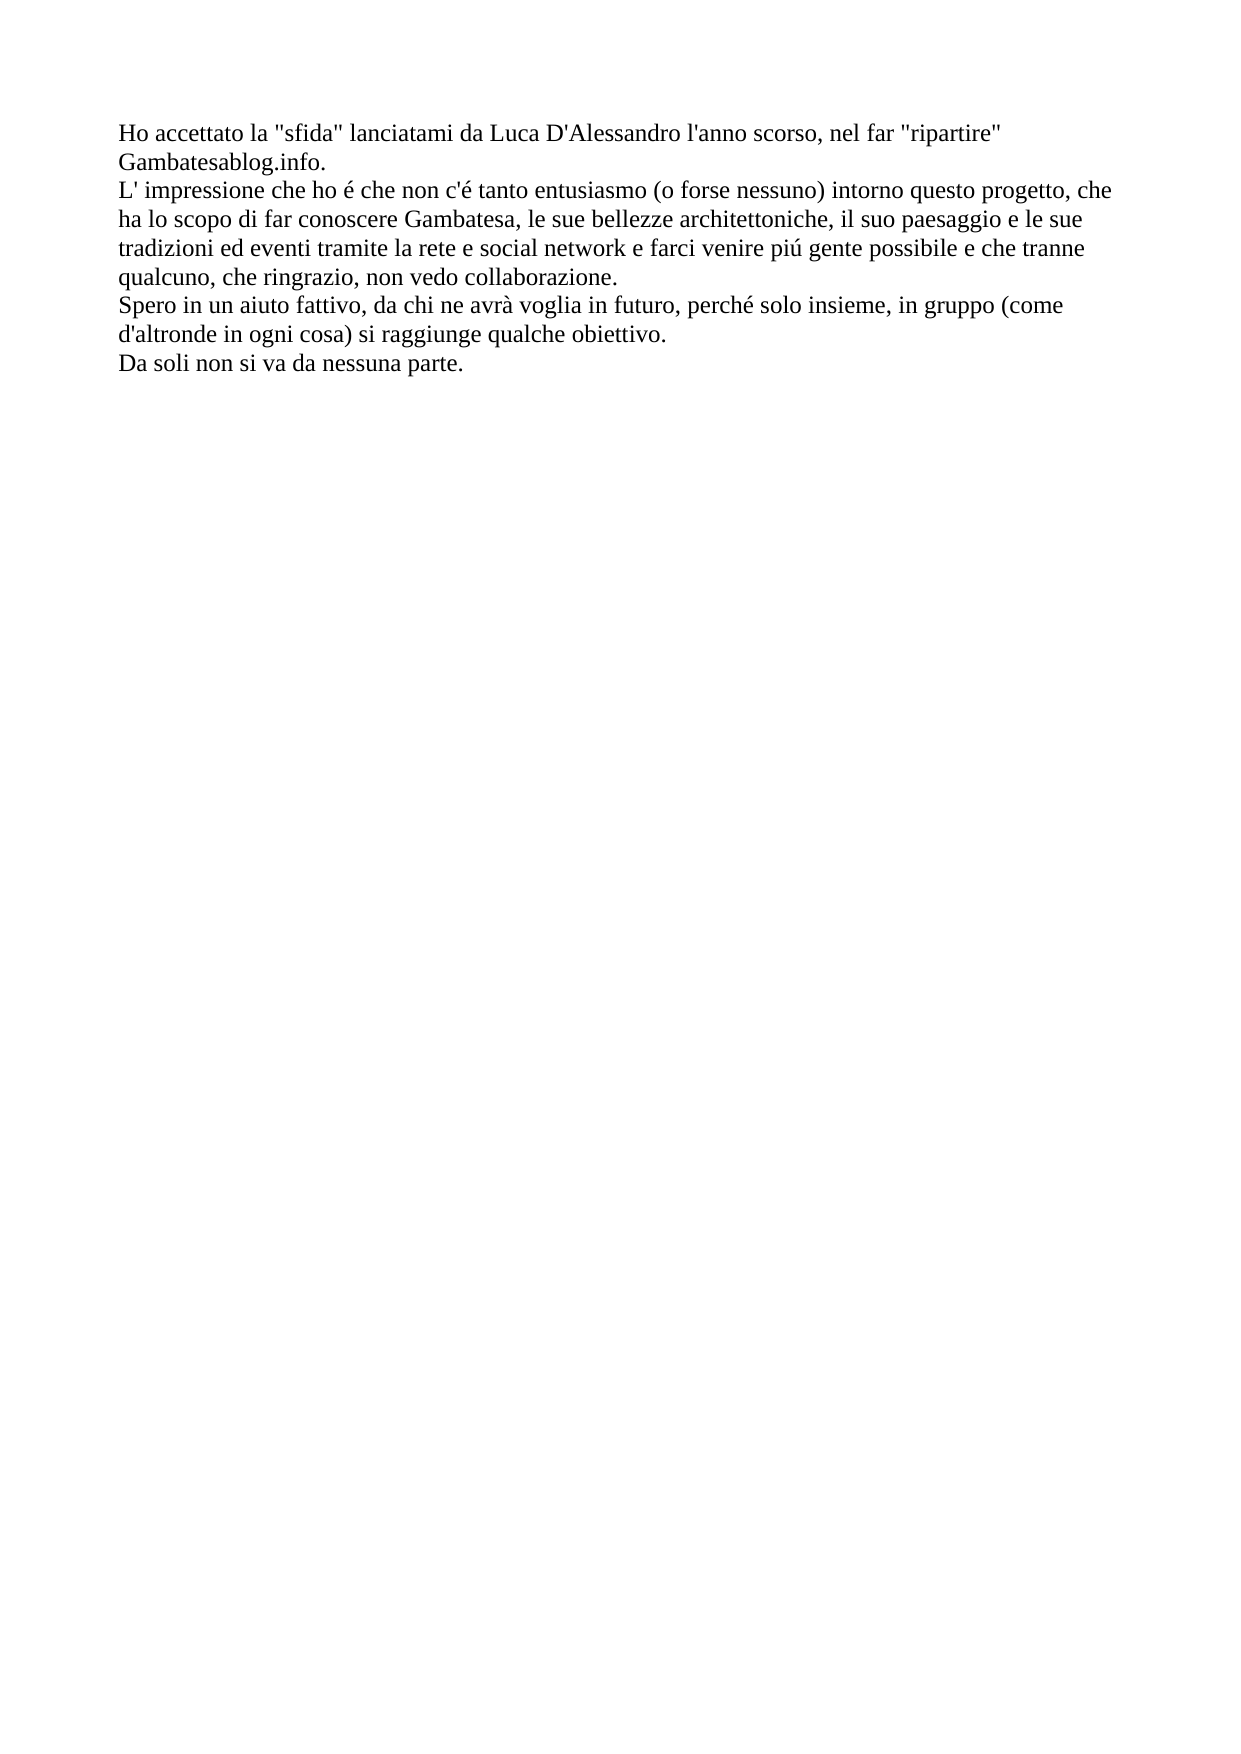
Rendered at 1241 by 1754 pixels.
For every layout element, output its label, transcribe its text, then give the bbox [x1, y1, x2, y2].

text L' impressione che ho é che non c'é tanto entusiasmo (o forse nessuno) intorno questo progetto, che ha lo scopo di far conoscere Gambatesa, le sue bellezze architettoniche, il suo paesaggio e le sue tradizioni ed eventi tramite la rete e social network e farci venire piú gente possibile e che tranne qualcuno, che ringrazio, non vedo collaborazione. [118, 176, 1122, 291]
text Da soli non si va da nessuna parte. [118, 348, 1122, 377]
text Spero in un aiuto fattivo, da chi ne avrà voglia in futuro, perché solo insieme, in gruppo (come d'altronde in ogni cosa) si raggiunge qualche obiettivo. [118, 291, 1122, 348]
text Ho accettato la "sfida" lanciatami da Luca D'Alessandro l'anno scorso, nel far "ripartire" Gambatesablog.info. [118, 118, 1122, 176]
